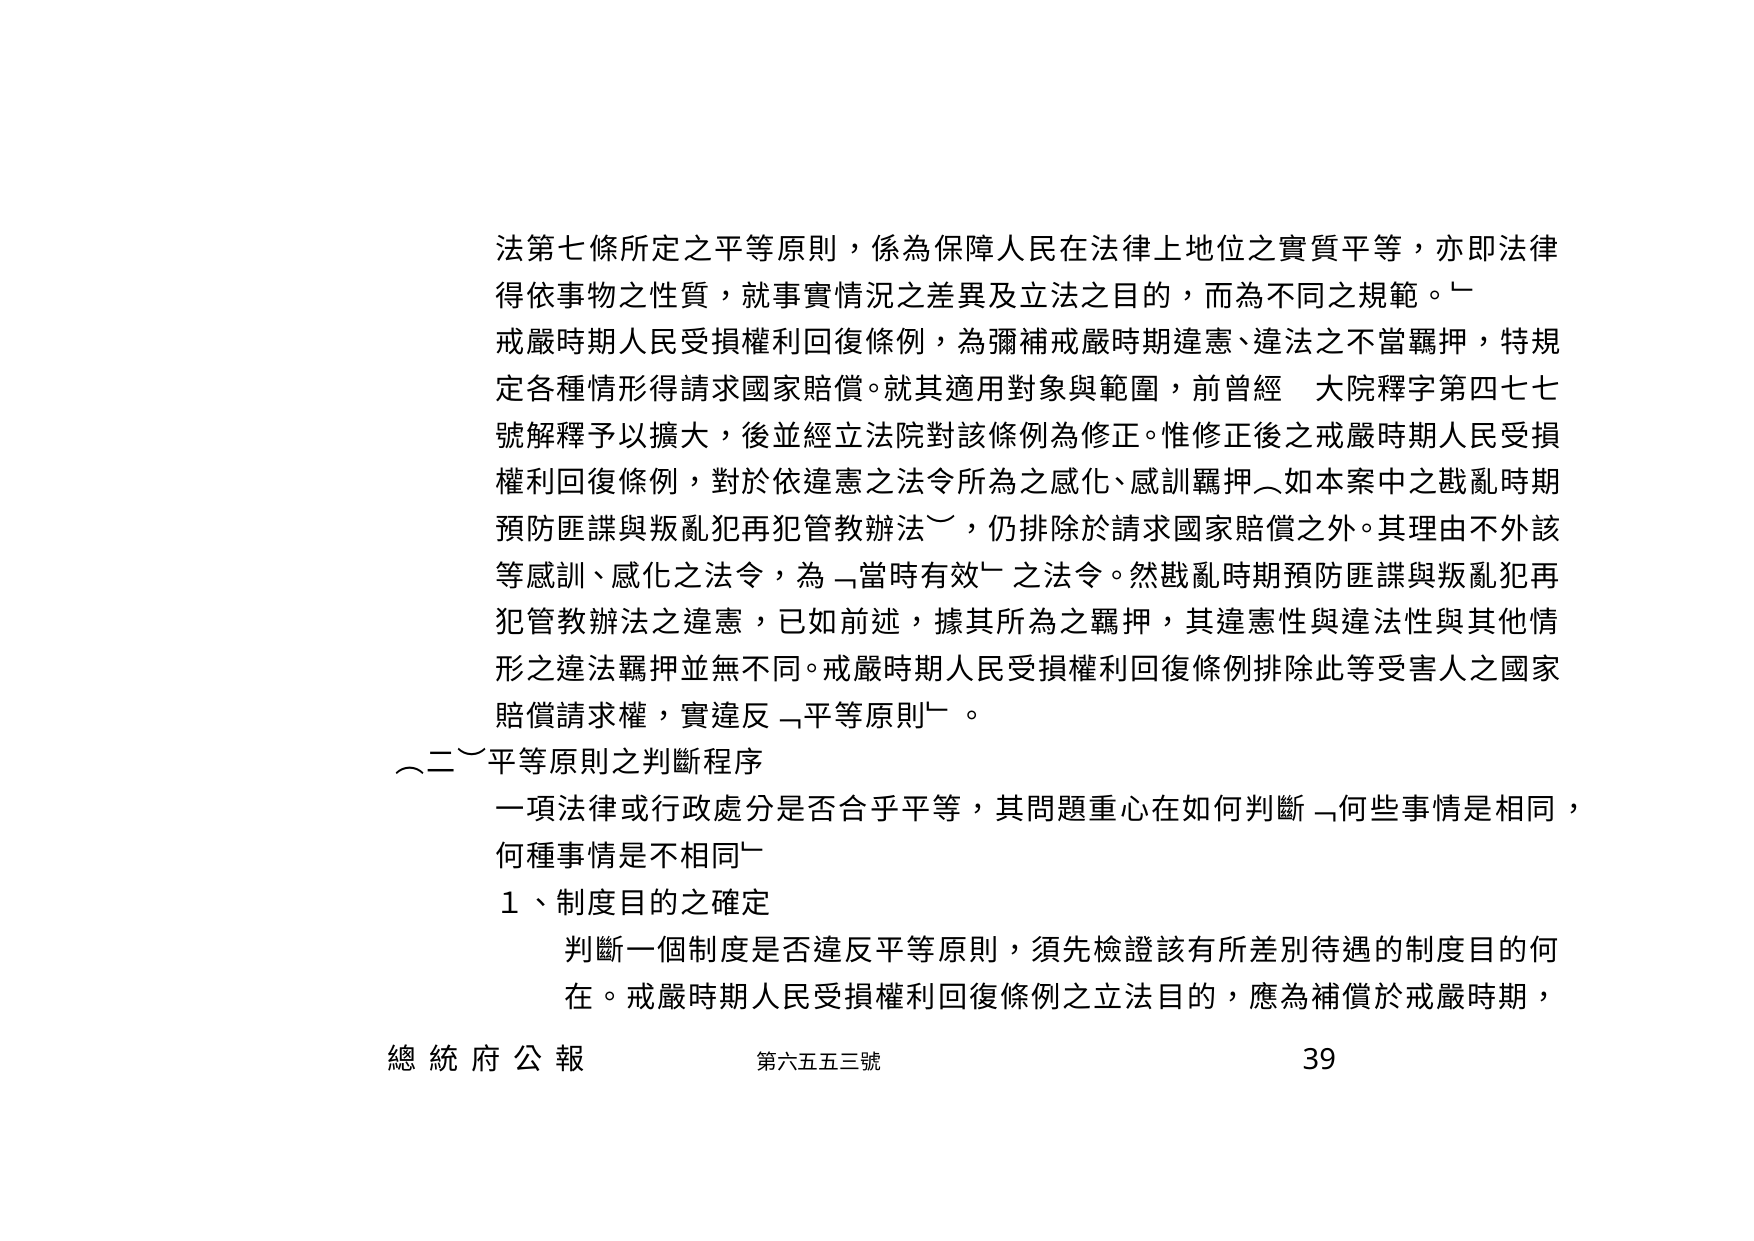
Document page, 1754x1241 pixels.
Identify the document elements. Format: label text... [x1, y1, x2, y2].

text 一項法律或行政處分是否合乎平等，其問題重心在如何判斷﹁何些事情是相同，何種事情是不相同﹂ [495, 782, 1559, 876]
text １、制度目的之確定 [495, 876, 1559, 923]
text ︵二︶平等原則之判斷程序 [395, 735, 1559, 782]
text 法第七條所定之平等原則，係為保障人民在法律上地位之實質平等，亦即法律得依事物之性質，就事實情況之差異及立法之目的，而為不同之規範。﹂ [395, 222, 1559, 315]
text 戒嚴時期人民受損權利回復條例，為彌補戒嚴時期違憲、違法之不當羈押，特規定各種情形得請求國家賠償。就其適用對象與範圍，前曾經 大院釋字第四七七號解釋予以擴大，後並經立法院對該條例為修正。惟修正後之戒嚴時期人民受損權利回復條例，對於依違憲之法令所為之感化、感訓羈押︵如本案中之戡亂時期預防匪諜與叛亂犯再犯管教辦法︶，仍排除於請求國家賠償之外。其理由不外該等感訓、感化之法令，為﹁當時有效﹂之法令。然戡亂時期預防匪諜與叛亂犯再犯管教辦法之違憲，已如前述，據其所為之羈押，其違憲性與違法性與其他情形之違法羈押並無不同。戒嚴時期人民受損權利回復條例排除此等受害人之國家賠償請求權，實違反﹁平等原則﹂。 [495, 315, 1559, 735]
text 判斷一個制度是否違反平等原則，須先檢證該有所差別待遇的制度目的何在。戒嚴時期人民受損權利回復條例之立法目的，應為補償於戒嚴時期， [564, 923, 1559, 1017]
